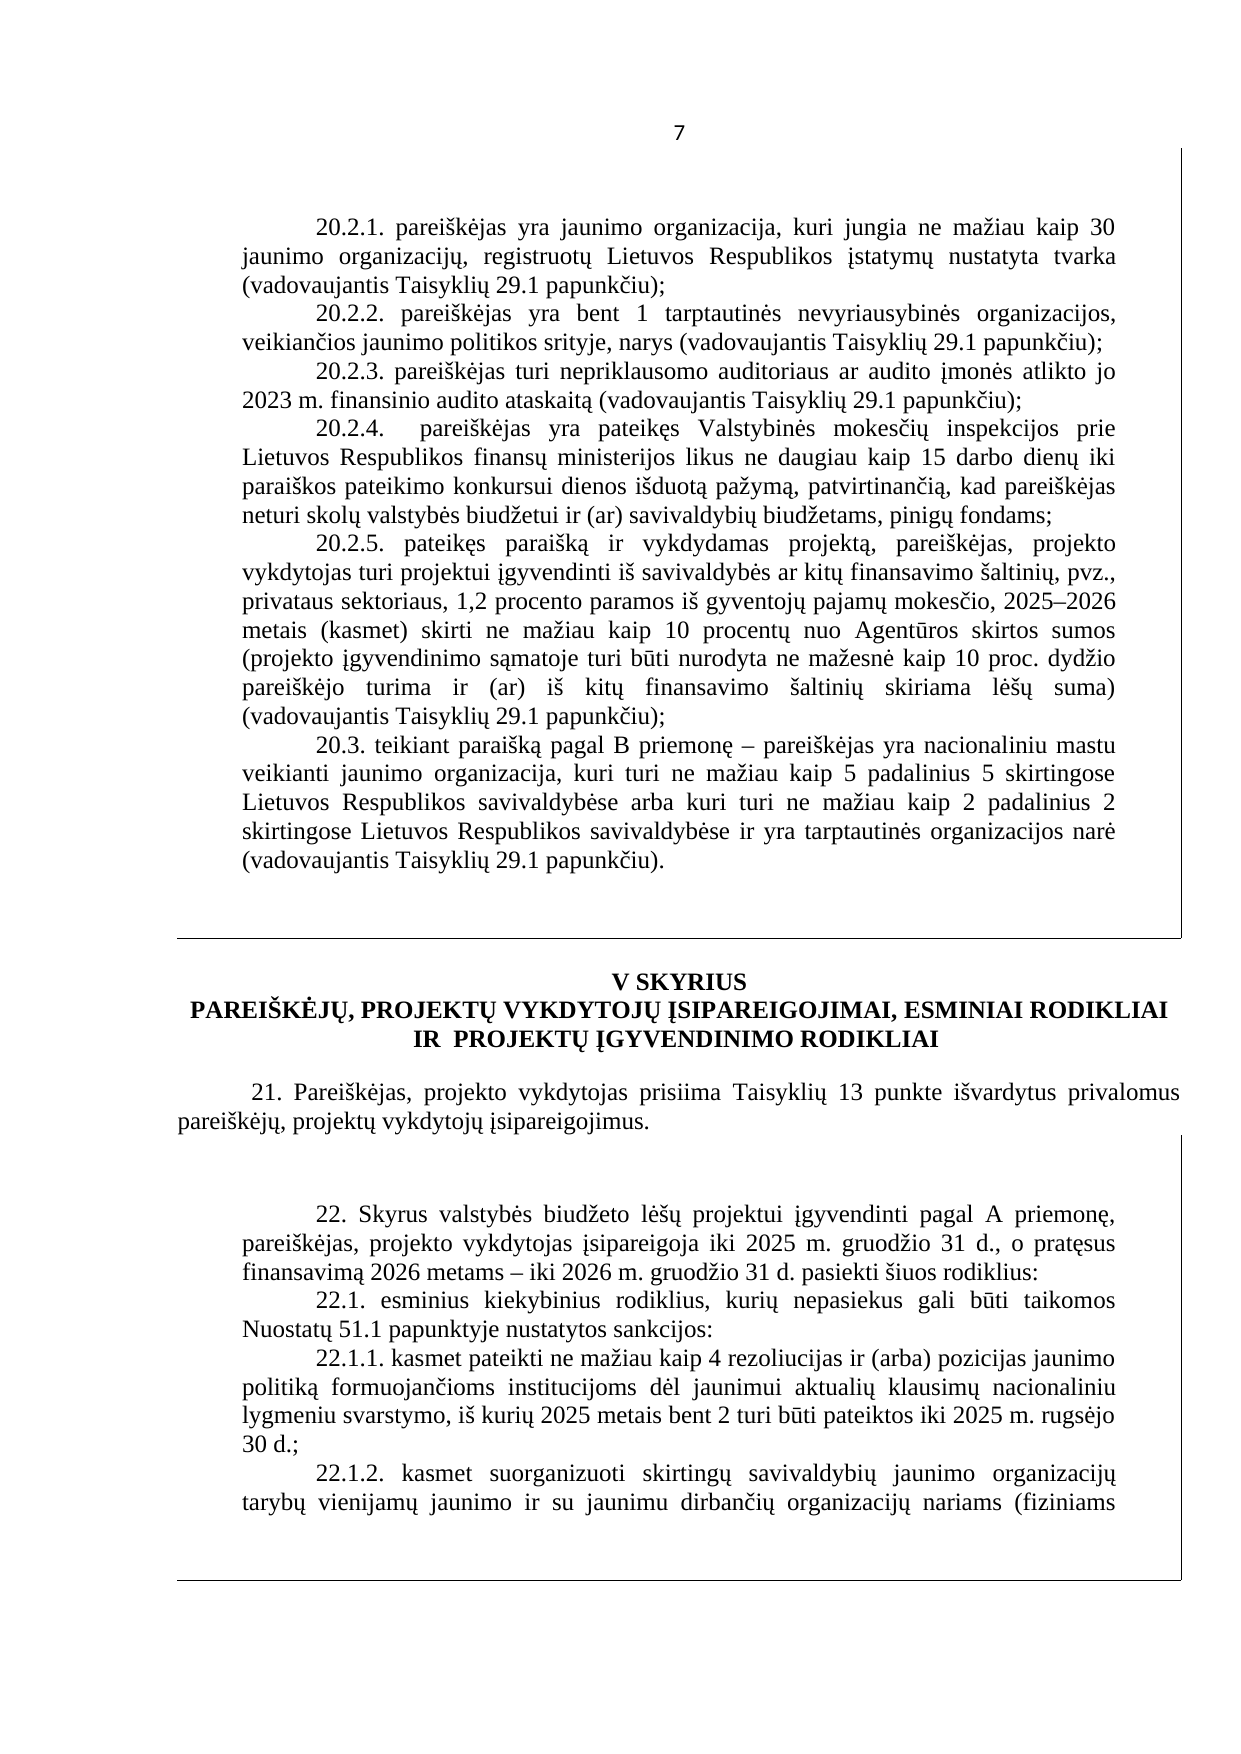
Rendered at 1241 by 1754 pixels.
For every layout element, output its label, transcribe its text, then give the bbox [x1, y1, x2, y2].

text 21. Pareiškėjas, projekto vykdytojas prisiima Taisyklių 13 punkte išvardytus privalomus pareiškėjų, projektų vykdytojų įsipareigojimus. [177, 1077, 1181, 1134]
text 22.1.1. kasmet pateikti ne mažiau kaip 4 rezoliucijas ir (arba) pozicijas jaunimo politiką formuojančioms institucijoms dėl jaunimui aktualių klausimų nacionaliniu lygmeniu svarstymo, iš kurių 2025 metais bent 2 turi būti pateiktos iki 2025 m. rugsėjo 30 d.; [177, 1343, 1181, 1458]
text 20.2.2. pareiškėjas yra bent 1 tarptautinės nevyriausybinės organizacijos, veikiančios jaunimo politikos srityje, narys (vadovaujantis Taisyklių 29.1 papunkčiu); [177, 298, 1181, 356]
text 20.3. teikiant paraišką pagal B priemonę – pareiškėjas yra nacionaliniu mastu veikianti jaunimo organizacija, kuri turi ne mažiau kaip 5 padalinius 5 skirtingose Lietuvos Respublikos savivaldybėse arba kuri turi ne mažiau kaip 2 padalinius 2 skirtingose Lietuvos Respublikos savivaldybėse ir yra tarptautinės organizacijos narė (vadovaujantis Taisyklių 29.1 papunkčiu). [177, 730, 1181, 938]
text 20.2.3. pareiškėjas turi nepriklausomo auditoriaus ar audito įmonės atlikto jo 2023 m. finansinio audito ataskaitą (vadovaujantis Taisyklių 29.1 papunkčiu); [177, 356, 1181, 413]
text 20.2.5. pateikęs paraišką ir vykdydamas projektą, pareiškėjas, projekto vykdytojas turi projektui įgyvendinti iš savivaldybės ar kitų finansavimo šaltinių, pvz., privataus sektoriaus, 1,2 procento paramos iš gyventojų pajamų mokesčio, 2025–2026 metais (kasmet) skirti ne mažiau kaip 10 procentų nuo Agentūros skirtos sumos (projekto įgyvendinimo sąmatoje turi būti nurodyta ne mažesnė kaip 10 proc. dydžio pareiškėjo turima ir (ar) iš kitų finansavimo šaltinių skiriama lėšų suma) (vadovaujantis Taisyklių 29.1 papunkčiu); [177, 528, 1181, 730]
text V SKYRIUS [177, 967, 1181, 996]
text 22. Skyrus valstybės biudžeto lėšų projektui įgyvendinti pagal A priemonę, pareiškėjas, projekto vykdytojas įsipareigoja iki 2025 m. gruodžio 31 d., o pratęsus finansavimą 2026 metams – iki 2026 m. gruodžio 31 d. pasiekti šiuos rodiklius: [177, 1134, 1181, 1285]
text 22.1.2. kasmet suorganizuoti skirtingų savivaldybių jaunimo organizacijų tarybų vienijamų jaunimo ir su jaunimu dirbančių organizacijų nariams (fiziniams [177, 1458, 1181, 1580]
text 20.2.1. pareiškėjas yra jaunimo organizacija, kuri jungia ne mažiau kaip 30 jaunimo organizacijų, registruotų Lietuvos Respublikos įstatymų nustatyta tvarka (vadovaujantis Taisyklių 29.1 papunkčiu); [177, 148, 1181, 298]
text PAREIŠKĖJŲ, PROJEKTŲ VYKDYTOJŲ ĮSIPAREIGOJIMAI, ESMINIAI RODIKLIAI IR PROJEKTŲ ĮGYVENDINIMO RODIKLIAI [177, 996, 1181, 1053]
text 20.2.4. pareiškėjas yra pateikęs Valstybinės mokesčių inspekcijos prie Lietuvos Respublikos finansų ministerijos likus ne daugiau kaip 15 darbo dienų iki paraiškos pateikimo konkursui dienos išduotą pažymą, patvirtinančią, kad pareiškėjas neturi skolų valstybės biudžetui ir (ar) savivaldybių biudžetams, pinigų fondams; [177, 413, 1181, 528]
text 22.1. esminius kiekybinius rodiklius, kurių nepasiekus gali būti taikomos Nuostatų 51.1 papunktyje nustatytos sankcijos: [177, 1285, 1181, 1343]
